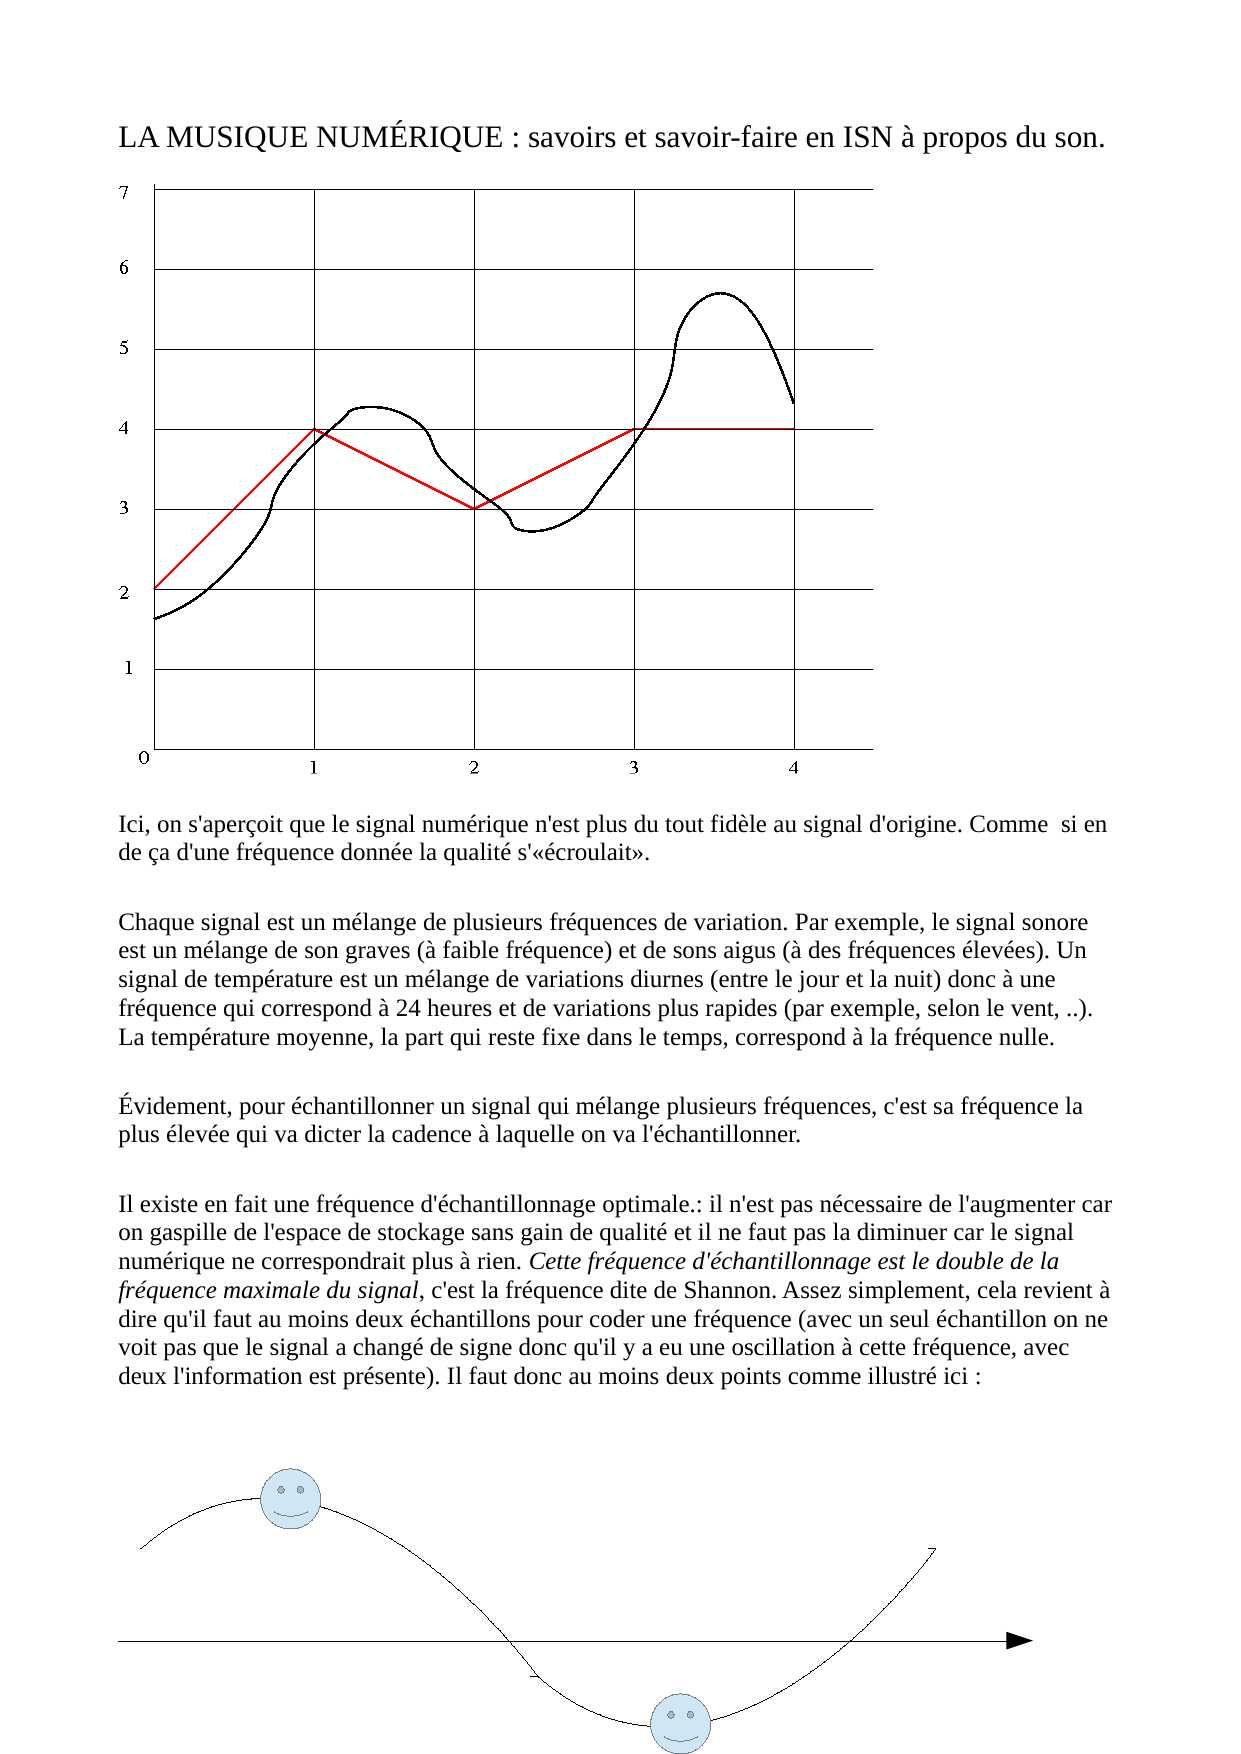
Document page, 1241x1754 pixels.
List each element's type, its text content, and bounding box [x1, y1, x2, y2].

text Ici, on s'aperçoit que le signal numérique n'est plus du tout fidèle au signal d'origine. Comme si en de ça d'une fréquence donnée la qualité s'«écroulait». [118, 780, 1122, 866]
text Évidement, pour échantillonner un signal qui mélange plusieurs fréquences, c'est sa fréquence la plus élevée qui va dicter la cadence à laquelle on va l'échantillonner. [118, 1091, 1122, 1148]
text Chaque signal est un mélange de plusieurs fréquences de variation. Par exemple, le signal sonore est un mélange de son graves (à faible fréquence) et de sons aigus (à des fréquences élevées). Un signal de température est un mélange de variations diurnes (entre le jour et la nuit) donc à une fréquence qui correspond à 24 heures et de variations plus rapides (par exemple, selon le vent, ..). La température moyenne, la part qui reste fixe dans le temps, correspond à la fréquence nulle. [118, 907, 1122, 1050]
text Il existe en fait une fréquence d'échantillonnage optimale.: il n'est pas nécessaire de l'augmenter car on gaspille de l'espace de stockage sans gain de qualité et il ne faut pas la diminuer car le signal numérique ne correspondrait plus à rien. Cette fréquence d'échantillonnage est le double de la fréquence maximale du signal, c'est la fréquence dite de Shannon. Assez simplement, cela revient à dire qu'il faut au moins deux échantillons pour coder une fréquence (avec un seul échantillon on ne voit pas que le signal a changé de signe donc qu'il y a eu une oscillation à cette fréquence, avec deux l'information est présente). Il faut donc au moins deux points comme illustré ici : [118, 1189, 1122, 1390]
picture [118, 183, 874, 774]
